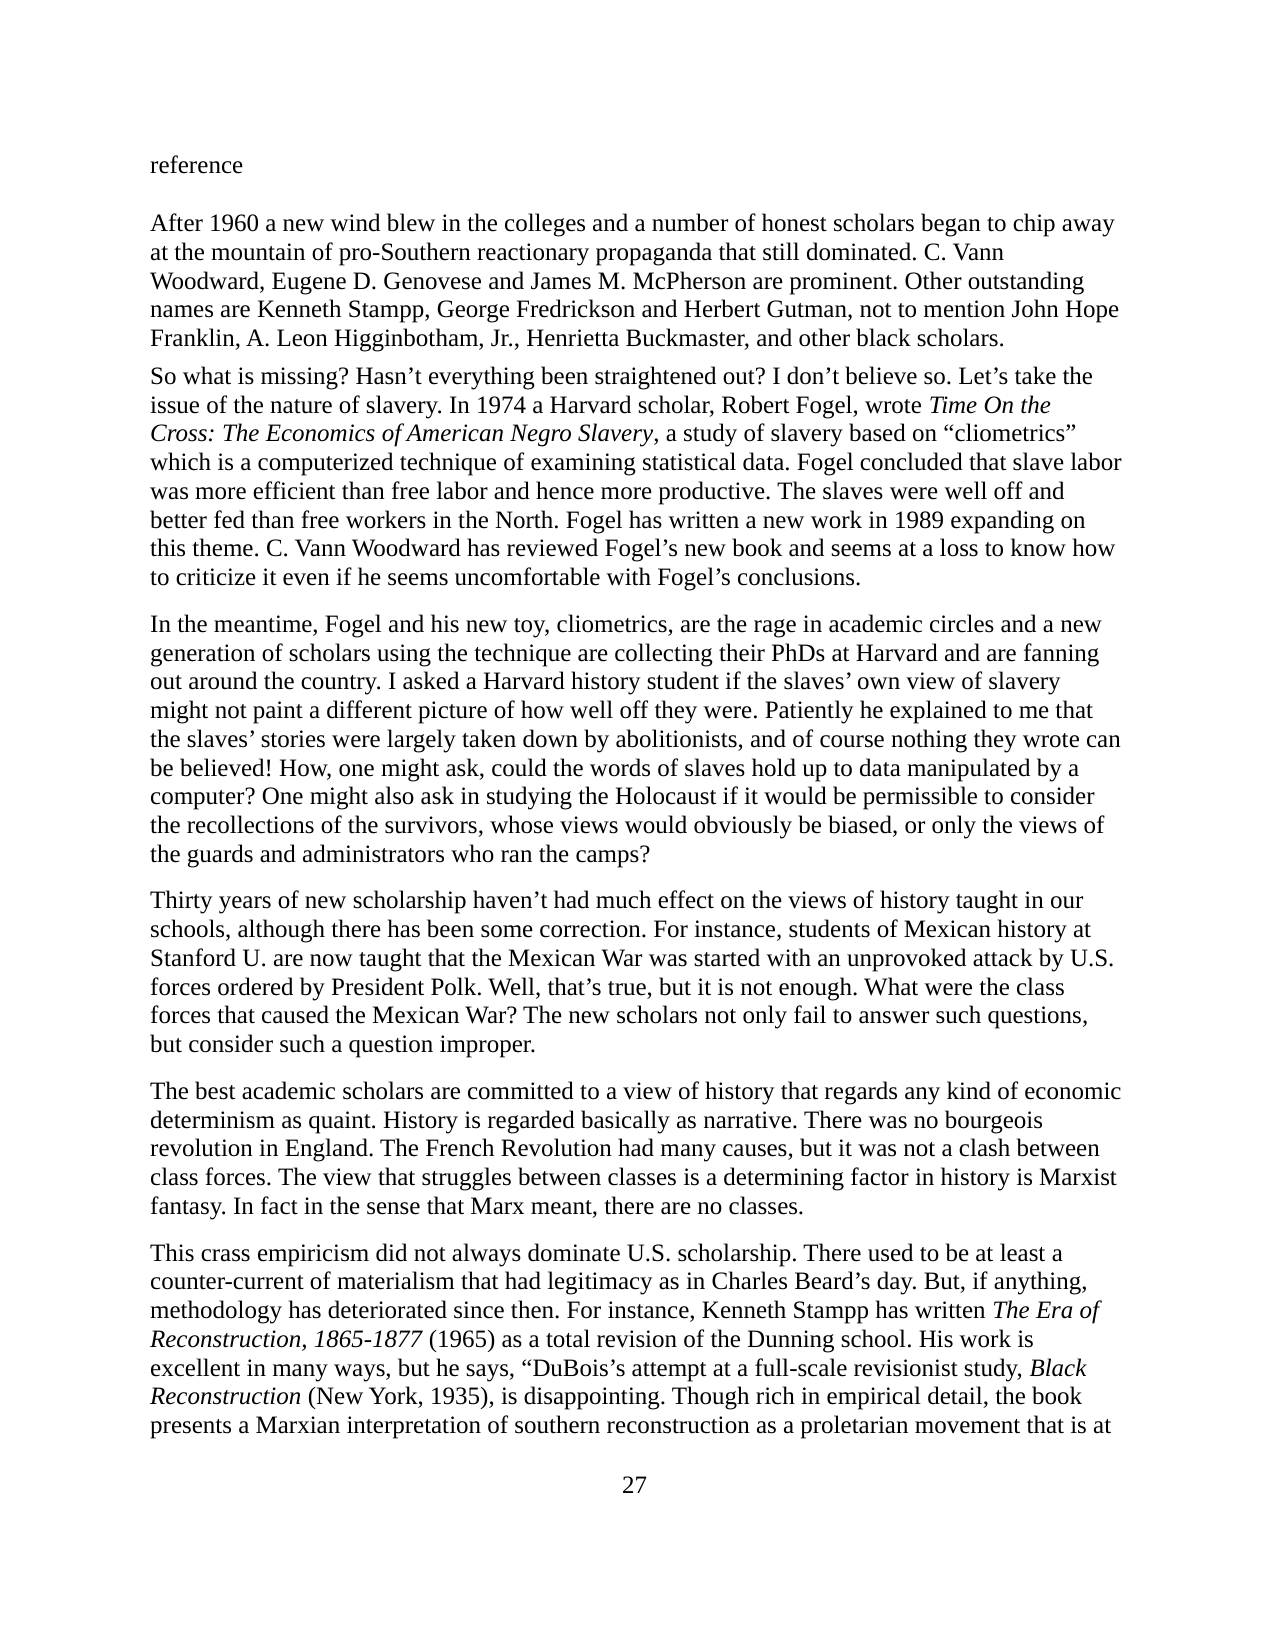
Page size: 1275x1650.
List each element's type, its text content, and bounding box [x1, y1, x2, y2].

text In the meantime, Fogel and his new toy, cliometrics, are the rage in academic circles and a new generation of scholars using the technique are collecting their PhDs at Harvard and are fanning out around the country. I asked a Harvard history student if the slaves’ own view of slavery might not paint a different picture of how well off they were. Patiently he explained to me that the slaves’ stories were largely taken down by abolitionists, and of course nothing they wrote can be believed! How, one might ask, could the words of slaves hold up to data manipulated by a computer? One might also ask in studying the Holocaust if it would be permissible to consider the recollections of the survivors, whose views would obviously be biased, or only the views of the guards and administrators who ran the camps? [150, 609, 1125, 868]
text Thirty years of new scholarship haven’t had much effect on the views of history taught in our schools, although there has been some correction. For instance, students of Mexican history at Stanford U. are now taught that the Mexican War was started with an unprovoked attack by U.S. forces ordered by President Polk. Well, that’s true, but it is not enough. What were the class forces that caused the Mexican War? The new scholars not only fail to answer such questions, but consider such a question improper. [150, 886, 1125, 1058]
text After 1960 a new wind blew in the colleges and a number of honest scholars began to chip away at the mountain of pro-Southern reactionary propaganda that still dominated. C. Vann Woodward, Eugene D. Genovese and James M. McPherson are prominent. Other outstanding names are Kenneth Stampp, George Fredrickson and Herbert Gutman, not to mention John Hope Franklin, A. Leon Higginbotham, Jr., Henrietta Buckmaster, and other black scholars. [150, 208, 1125, 352]
text So what is missing? Hasn’t everything been straightened out? I don’t believe so. Let’s take the issue of the nature of slavery. In 1974 a Harvard scholar, Robert Fogel, wrote Time On the Cross: The Economics of American Negro Slavery, a study of slavery based on “cliometrics” which is a computerized technique of examining statistical data. Fogel concluded that slave labor was more efficient than free labor and hence more productive. The slaves were well off and better fed than free workers in the North. Fogel has written a new work in 1989 expanding on this theme. C. Vann Woodward has reviewed Fogel’s new book and seems at a loss to know how to criticize it even if he seems uncomfortable with Fogel’s conclusions. [150, 361, 1125, 591]
text The best academic scholars are committed to a view of history that regards any kind of economic determinism as quaint. History is regarded basically as narrative. There was no bourgeois revolution in England. The French Revolution had many causes, but it was not a clash between class forces. The view that struggles between classes is a determining factor in history is Marxist fantasy. In fact in the sense that Marx meant, there are no classes. [150, 1076, 1125, 1220]
text This crass empiricism did not always dominate U.S. scholarship. There used to be at least a counter-current of materialism that had legitimacy as in Charles Beard’s day. But, if anything, methodology has deteriorated since then. For instance, Kenneth Stampp has written The Era of Reconstruction, 1865-1877 (1965) as a total revision of the Dunning school. His work is excellent in many ways, but he says, “DuBois’s attempt at a full-scale revisionist study, Black Reconstruction (New York, 1935), is disappointing. Though rich in empirical detail, the book presents a Marxian interpretation of southern reconstruction as a proletarian movement that is at [150, 1238, 1125, 1439]
